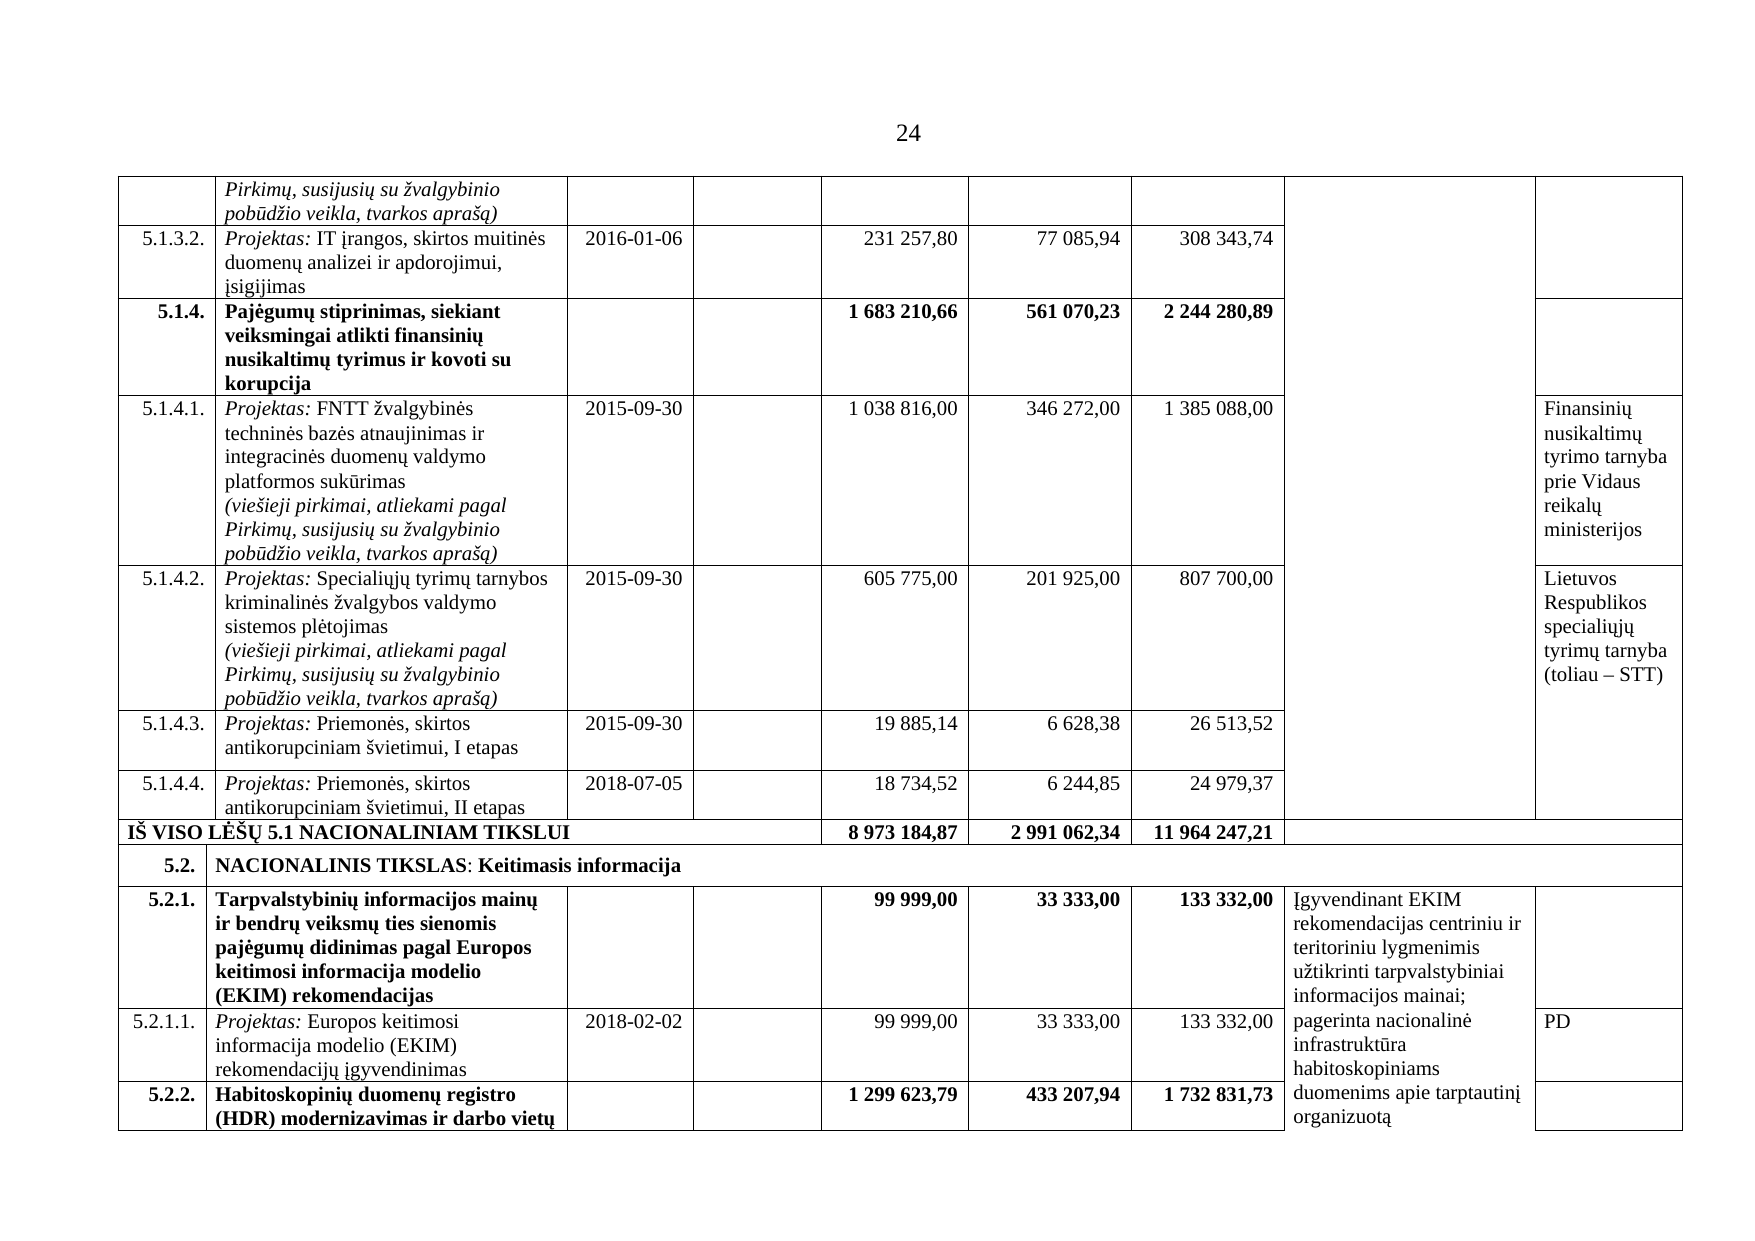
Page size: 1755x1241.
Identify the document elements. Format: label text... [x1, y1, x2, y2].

table_cell 99 999,00 [822, 887, 968, 1007]
table_cell [568, 299, 693, 395]
table_cell 5.2.2. [119, 1082, 206, 1130]
table_cell 5.1.4.1. [119, 396, 215, 565]
table_cell Projektas: Priemonės, skirtos antikorupciniam švietimui, II etapas [216, 771, 567, 819]
table_cell 5.2. [119, 845, 206, 886]
table_cell 18 734,52 [822, 771, 968, 819]
table_cell Pirkimų, susijusių su žvalgybinio pobūdžio veikla, tvarkos aprašą) [216, 177, 567, 225]
table_cell 1 732 831,73 [1132, 1082, 1284, 1130]
table_cell 308 343,74 [1132, 226, 1284, 298]
table_cell 99 999,00 [822, 1009, 968, 1081]
table_cell [1132, 177, 1284, 225]
table_cell [1536, 299, 1682, 395]
table_cell [694, 396, 821, 565]
table_cell [694, 299, 821, 395]
table_cell [1536, 1082, 1682, 1130]
table_cell 33 333,00 [969, 1009, 1131, 1081]
table_cell 2015-09-30 [568, 396, 693, 565]
table_cell 2018-02-02 [568, 1009, 693, 1081]
table_cell 6 628,38 [969, 711, 1131, 769]
table_cell [694, 711, 821, 769]
table_cell 33 333,00 [969, 887, 1131, 1007]
table_cell [119, 177, 215, 225]
table_cell Finansinių nusikaltimų tyrimo tarnyba prie Vidaus reikalų ministerijos [1536, 396, 1682, 565]
table_cell 26 513,52 [1132, 711, 1284, 769]
table_cell 133 332,00 [1132, 887, 1284, 1007]
table_cell 2 991 062,34 [969, 820, 1131, 844]
table_cell 807 700,00 [1132, 566, 1284, 710]
table_cell Projektas: Europos keitimosi informacija modelio (EKIM) rekomendacijų įgyvendinimas [207, 1009, 567, 1081]
table_cell PD [1536, 1009, 1682, 1081]
table_cell 8 973 184,87 [822, 820, 968, 844]
table_cell 5.2.1. [119, 887, 206, 1007]
table_cell [822, 177, 968, 225]
table_cell 433 207,94 [969, 1082, 1131, 1130]
table_cell 5.1.4.2. [119, 566, 215, 710]
table_cell [694, 1082, 821, 1130]
table_cell 1 683 210,66 [822, 299, 968, 395]
table_cell [969, 177, 1131, 225]
table_cell 201 925,00 [969, 566, 1131, 710]
table_cell 5.1.4.3. [119, 711, 215, 769]
table_cell [694, 226, 821, 298]
table_cell 77 085,94 [969, 226, 1131, 298]
table_cell 19 885,14 [822, 711, 968, 769]
table_cell 6 244,85 [969, 771, 1131, 819]
table_cell [1285, 177, 1535, 819]
table_cell 561 070,23 [969, 299, 1131, 395]
table_cell 133 332,00 [1132, 1009, 1284, 1081]
table_cell NACIONALINIS TIKSLAS: Keitimasis informacija [207, 845, 1682, 886]
table_cell Habitoskopinių duomenų registro (HDR) modernizavimas ir darbo vietų [207, 1082, 567, 1130]
table_cell 231 257,80 [822, 226, 968, 298]
table_cell 2016-01-06 [568, 226, 693, 298]
table_cell Įgyvendinant EKIM rekomendacijas centriniu ir teritoriniu lygmenimis užtikrinti tarpvalstybiniai informacijos mainai; pagerinta nacionalinė infrastruktūra habitoskopiniams duomenims apie tarptautinį organizuotą [1285, 887, 1535, 1130]
table_cell 2015-09-30 [568, 711, 693, 769]
table_cell Projektas: Specialiųjų tyrimų tarnybos kriminalinės žvalgybos valdymo sistemos plėtojimas (viešieji pirkimai, atliekami pagal Pirkimų, susijusių su žvalgybinio pobūdžio veikla, tvarkos aprašą) [216, 566, 567, 710]
table_cell [694, 771, 821, 819]
table_cell [1536, 177, 1682, 298]
table_cell [1285, 820, 1682, 844]
table_cell [694, 887, 821, 1007]
table_cell 2 244 280,89 [1132, 299, 1284, 395]
table_cell [694, 566, 821, 710]
table_cell [694, 177, 821, 225]
table_cell [568, 887, 693, 1007]
table_cell Projektas: FNTT žvalgybinės techninės bazės atnaujinimas ir integracinės duomenų valdymo platformos sukūrimas (viešieji pirkimai, atliekami pagal Pirkimų, susijusių su žvalgybinio pobūdžio veikla, tvarkos aprašą) [216, 396, 567, 565]
table_cell 346 272,00 [969, 396, 1131, 565]
table_cell 11 964 247,21 [1132, 820, 1284, 844]
table_cell [568, 177, 693, 225]
table_cell 1 038 816,00 [822, 396, 968, 565]
table_cell Lietuvos Respublikos specialiųjų tyrimų tarnyba (toliau – STT) [1536, 566, 1682, 819]
table_cell Projektas: Priemonės, skirtos antikorupciniam švietimui, I etapas [216, 711, 567, 769]
table_cell 2018-07-05 [568, 771, 693, 819]
table_cell 5.2.1.1. [119, 1009, 206, 1081]
table_cell [1536, 887, 1682, 1007]
table_cell 1 385 088,00 [1132, 396, 1284, 565]
table_cell [568, 1082, 693, 1130]
table_cell Pajėgumų stiprinimas, siekiant veiksmingai atlikti finansinių nusikaltimų tyrimus ir kovoti su korupcija [216, 299, 567, 395]
table_cell 24 979,37 [1132, 771, 1284, 819]
table_cell 605 775,00 [822, 566, 968, 710]
table_cell 2015-09-30 [568, 566, 693, 710]
table_cell 5.1.3.2. [119, 226, 215, 298]
table_cell IŠ VISO LĖŠŲ 5.1 NACIONALINIAM TIKSLUI [119, 820, 821, 844]
table_cell 5.1.4.4. [119, 771, 215, 819]
table_cell Projektas: IT įrangos, skirtos muitinės duomenų analizei ir apdorojimui, įsigijimas [216, 226, 567, 298]
table_cell 1 299 623,79 [822, 1082, 968, 1130]
table_cell [694, 1009, 821, 1081]
table_cell 5.1.4. [119, 299, 215, 395]
table_cell Tarpvalstybinių informacijos mainų ir bendrų veiksmų ties sienomis pajėgumų didinimas pagal Europos keitimosi informacija modelio (EKIM) rekomendacijas [207, 887, 567, 1007]
